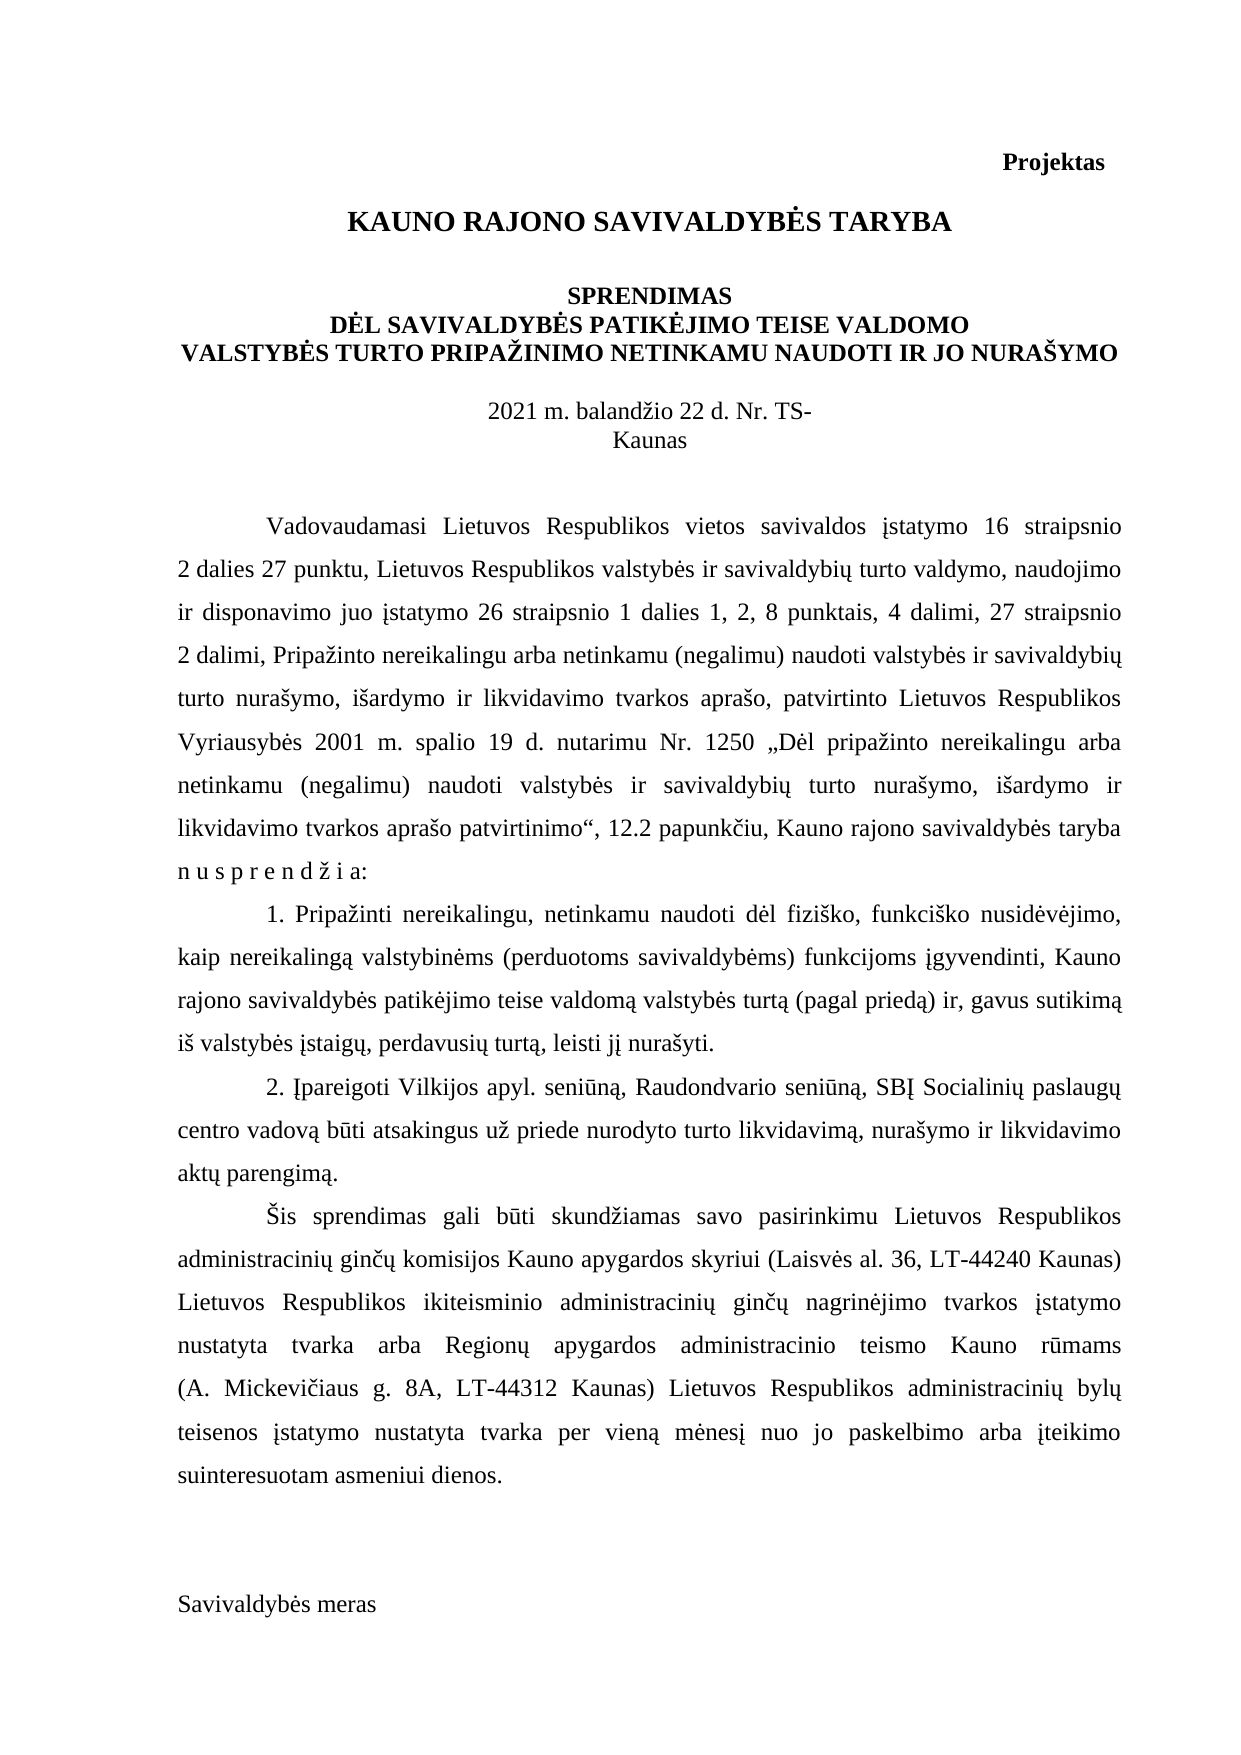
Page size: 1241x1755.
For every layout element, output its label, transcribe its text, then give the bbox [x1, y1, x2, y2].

text 1. Pripažinti nereikalingu, netinkamu naudoti dėl fiziško, funkciško nusidėvėjimo, kaip nereikalingą valstybinėms (perduotoms savivaldybėms) funkcijoms įgyvendinti, Kauno rajono savivaldybės patikėjimo teise valdomą valstybės turtą (pagal priedą) ir, gavus sutikimą iš valstybės įstaigų, perdavusių turtą, leisti jį nurašyti. [177, 899, 1122, 1057]
text Savivaldybės meras [177, 1589, 1122, 1618]
text KAUNO RAJONO SAVIVALDYBĖS TARYBA [177, 204, 1122, 238]
text DĖL SAVIVALDYBĖS PATIKĖJIMO TEISE VALDOMO [177, 310, 1122, 338]
text 2021 m. balandžio 22 d. Nr. TS- [177, 396, 1122, 425]
text Vadovaudamasi Lietuvos Respublikos vietos savivaldos įstatymo 16 straipsnio 2 dalies 27 punktu, Lietuvos Respublikos valstybės ir savivaldybių turto valdymo, naudojimo ir disponavimo juo įstatymo 26 straipsnio 1 dalies 1, 2, 8 punktais, 4 dalimi, 27 straipsnio 2 dalimi, Pripažinto nereikalingu arba netinkamu (negalimu) naudoti valstybės ir savivaldybių turto nurašymo, išardymo ir likvidavimo tvarkos aprašo, patvirtinto Lietuvos Respublikos Vyriausybės 2001 m. spalio 19 d. nutarimu Nr. 1250 „Dėl pripažinto nereikalingu arba netinkamu (negalimu) naudoti valstybės ir savivaldybių turto nurašymo, išardymo ir likvidavimo tvarkos aprašo patvirtinimo“, 12.2 papunkčiu, Kauno rajono savivaldybės taryba n u s p r e n d ž i a: [177, 511, 1122, 885]
text Projektas [1002, 147, 1122, 176]
text 2. Įpareigoti Vilkijos apyl. seniūną, Raudondvario seniūną, SBĮ Socialinių paslaugų centro vadovą būti atsakingus už priede nurodyto turto likvidavimą, nurašymo ir likvidavimo aktų parengimą. [177, 1072, 1122, 1187]
text Šis sprendimas gali būti skundžiamas savo pasirinkimu Lietuvos Respublikos administracinių ginčų komisijos Kauno apygardos skyriui (Laisvės al. 36, LT-44240 Kaunas) Lietuvos Respublikos ikiteisminio administracinių ginčų nagrinėjimo tvarkos įstatymo nustatyta tvarka arba Regionų apygardos administracinio teismo Kauno rūmams (A. Mickevičiaus g. 8A, LT-44312 Kaunas) Lietuvos Respublikos administracinių bylų teisenos įstatymo nustatyta tvarka per vieną mėnesį nuo jo paskelbimo arba įteikimo suinteresuotam asmeniui dienos. [177, 1201, 1122, 1488]
text Kaunas [177, 425, 1122, 453]
text VALSTYBĖS TURTO PRIPAŽINIMO NETINKAMU NAUDOTI IR JO NURAŠYMO [177, 338, 1122, 367]
text SPRENDIMAS [177, 281, 1122, 310]
